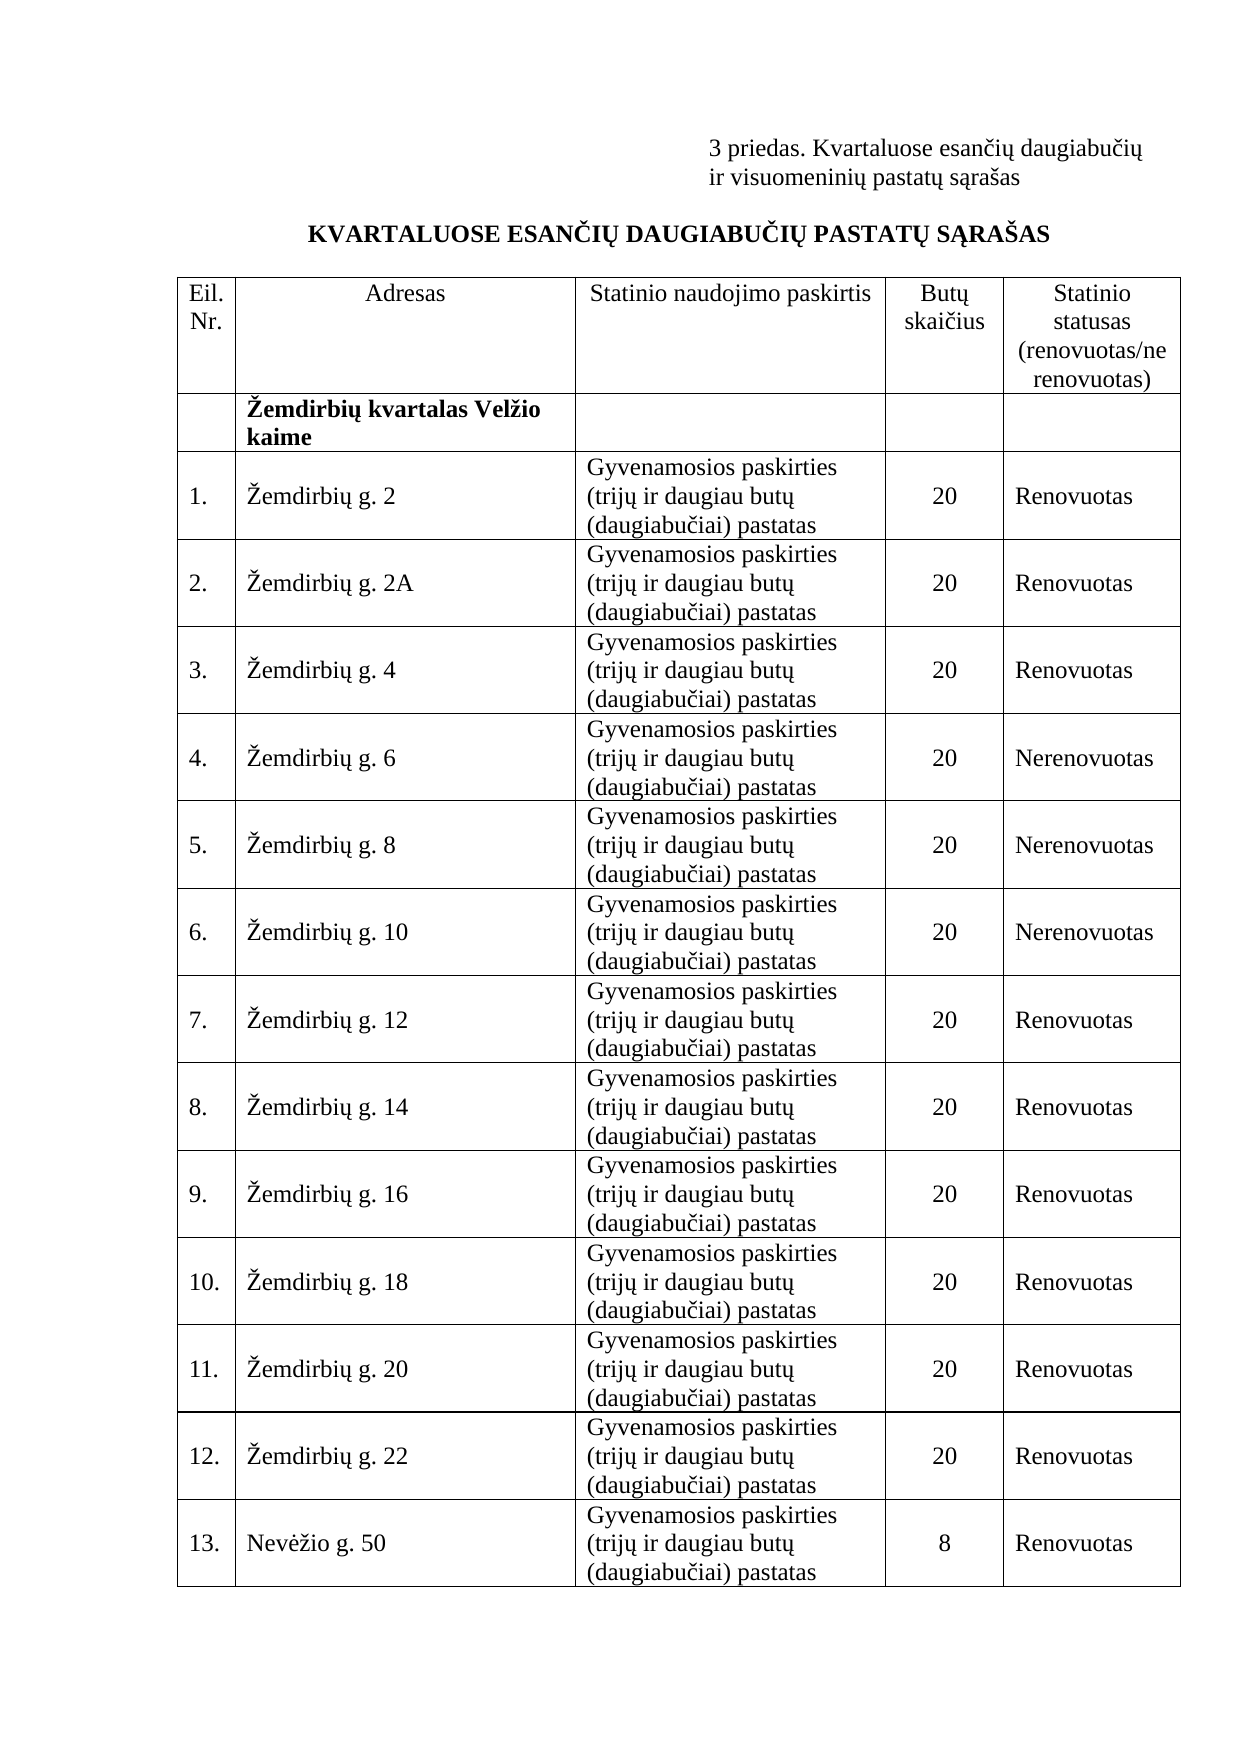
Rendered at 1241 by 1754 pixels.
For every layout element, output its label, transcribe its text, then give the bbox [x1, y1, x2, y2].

table_cell Gyvenamosios paskirties (trijų ir daugiau butų (daugiabučiai) pastatas [576, 627, 885, 713]
table_cell Žemdirbių g. 2 [236, 452, 575, 538]
table_cell Renovuotas [1004, 1325, 1180, 1411]
table_cell Nerenovuotas [1004, 714, 1180, 800]
text 3 priedas. Kvartaluose esančių daugiabučių [177, 133, 1181, 162]
table_cell 20 [886, 714, 1003, 800]
table_cell 20 [886, 452, 1003, 538]
table_cell 12. [178, 1413, 235, 1499]
table_cell 7. [178, 976, 235, 1062]
table_cell Gyvenamosios paskirties (trijų ir daugiau butų (daugiabučiai) pastatas [576, 1500, 885, 1586]
table_cell [886, 394, 1003, 451]
table_cell Žemdirbių g. 22 [236, 1413, 575, 1499]
table_cell Gyvenamosios paskirties (trijų ir daugiau butų (daugiabučiai) pastatas [576, 1325, 885, 1411]
table_cell 10. [178, 1238, 235, 1324]
table_header Statinio naudojimo paskirtis [576, 278, 885, 393]
table_cell Gyvenamosios paskirties (trijų ir daugiau butų (daugiabučiai) pastatas [576, 889, 885, 975]
table_cell 9. [178, 1151, 235, 1237]
table_cell Gyvenamosios paskirties (trijų ir daugiau butų (daugiabučiai) pastatas [576, 1413, 885, 1499]
table_cell Gyvenamosios paskirties (trijų ir daugiau butų (daugiabučiai) pastatas [576, 1238, 885, 1324]
table_cell 20 [886, 801, 1003, 888]
table_cell Žemdirbių g. 12 [236, 976, 575, 1062]
table_cell Renovuotas [1004, 627, 1180, 713]
table_cell 11. [178, 1325, 235, 1411]
table_header Eil. Nr. [178, 278, 235, 393]
table_header Statinio statusas (renovuotas/nerenovuotas) [1004, 278, 1180, 393]
table_cell Renovuotas [1004, 1151, 1180, 1237]
table_cell Renovuotas [1004, 1238, 1180, 1324]
table_cell 20 [886, 1413, 1003, 1499]
table_cell 1. [178, 452, 235, 538]
table_cell 3. [178, 627, 235, 713]
table_cell Žemdirbių g. 10 [236, 889, 575, 975]
table_cell Žemdirbių g. 20 [236, 1325, 575, 1411]
table_cell 5. [178, 801, 235, 888]
table_cell 20 [886, 1151, 1003, 1237]
table_cell 4. [178, 714, 235, 800]
table_cell 8. [178, 1063, 235, 1149]
text ir visuomeninių pastatų sąrašas [177, 162, 1181, 190]
table_cell Gyvenamosios paskirties (trijų ir daugiau butų (daugiabučiai) pastatas [576, 801, 885, 888]
text KVARTALUOSE ESANČIŲ DAUGIABUČIŲ PASTATŲ SĄRAŠAS [177, 219, 1181, 248]
table_cell Nerenovuotas [1004, 889, 1180, 975]
table_cell Renovuotas [1004, 976, 1180, 1062]
table_cell 20 [886, 540, 1003, 626]
table_cell [1004, 394, 1180, 451]
table_cell Žemdirbių g. 4 [236, 627, 575, 713]
table_cell [576, 394, 885, 451]
table_cell 6. [178, 889, 235, 975]
table_cell 20 [886, 1325, 1003, 1411]
table_cell Gyvenamosios paskirties (trijų ir daugiau butų (daugiabučiai) pastatas [576, 1151, 885, 1237]
table_cell [178, 394, 235, 451]
table_cell 13. [178, 1500, 235, 1586]
table_cell 20 [886, 976, 1003, 1062]
table_cell Žemdirbių g. 2A [236, 540, 575, 626]
table_cell Žemdirbių g. 8 [236, 801, 575, 888]
table_cell 20 [886, 889, 1003, 975]
table_cell Renovuotas [1004, 452, 1180, 538]
table_cell Žemdirbių g. 14 [236, 1063, 575, 1149]
table_cell Renovuotas [1004, 1063, 1180, 1149]
table_cell Gyvenamosios paskirties (trijų ir daugiau butų (daugiabučiai) pastatas [576, 976, 885, 1062]
table_cell 20 [886, 1238, 1003, 1324]
table_cell 20 [886, 1063, 1003, 1149]
table_cell Žemdirbių kvartalas Velžio kaime [236, 394, 575, 451]
table_cell 8 [886, 1500, 1003, 1586]
table_cell Renovuotas [1004, 540, 1180, 626]
table_cell Gyvenamosios paskirties (trijų ir daugiau butų (daugiabučiai) pastatas [576, 452, 885, 538]
table_cell Žemdirbių g. 6 [236, 714, 575, 800]
table_cell 20 [886, 627, 1003, 713]
table_cell Renovuotas [1004, 1500, 1180, 1586]
table_cell Nevėžio g. 50 [236, 1500, 575, 1586]
table_cell Gyvenamosios paskirties (trijų ir daugiau butų (daugiabučiai) pastatas [576, 1063, 885, 1149]
table_header Adresas [236, 278, 575, 393]
table_cell Žemdirbių g. 16 [236, 1151, 575, 1237]
table_cell Žemdirbių g. 18 [236, 1238, 575, 1324]
table_cell Renovuotas [1004, 1413, 1180, 1499]
table_cell Nerenovuotas [1004, 801, 1180, 888]
table_cell Gyvenamosios paskirties (trijų ir daugiau butų (daugiabučiai) pastatas [576, 714, 885, 800]
table_cell 2. [178, 540, 235, 626]
table_header Butų skaičius [886, 278, 1003, 393]
table_cell Gyvenamosios paskirties (trijų ir daugiau butų (daugiabučiai) pastatas [576, 540, 885, 626]
